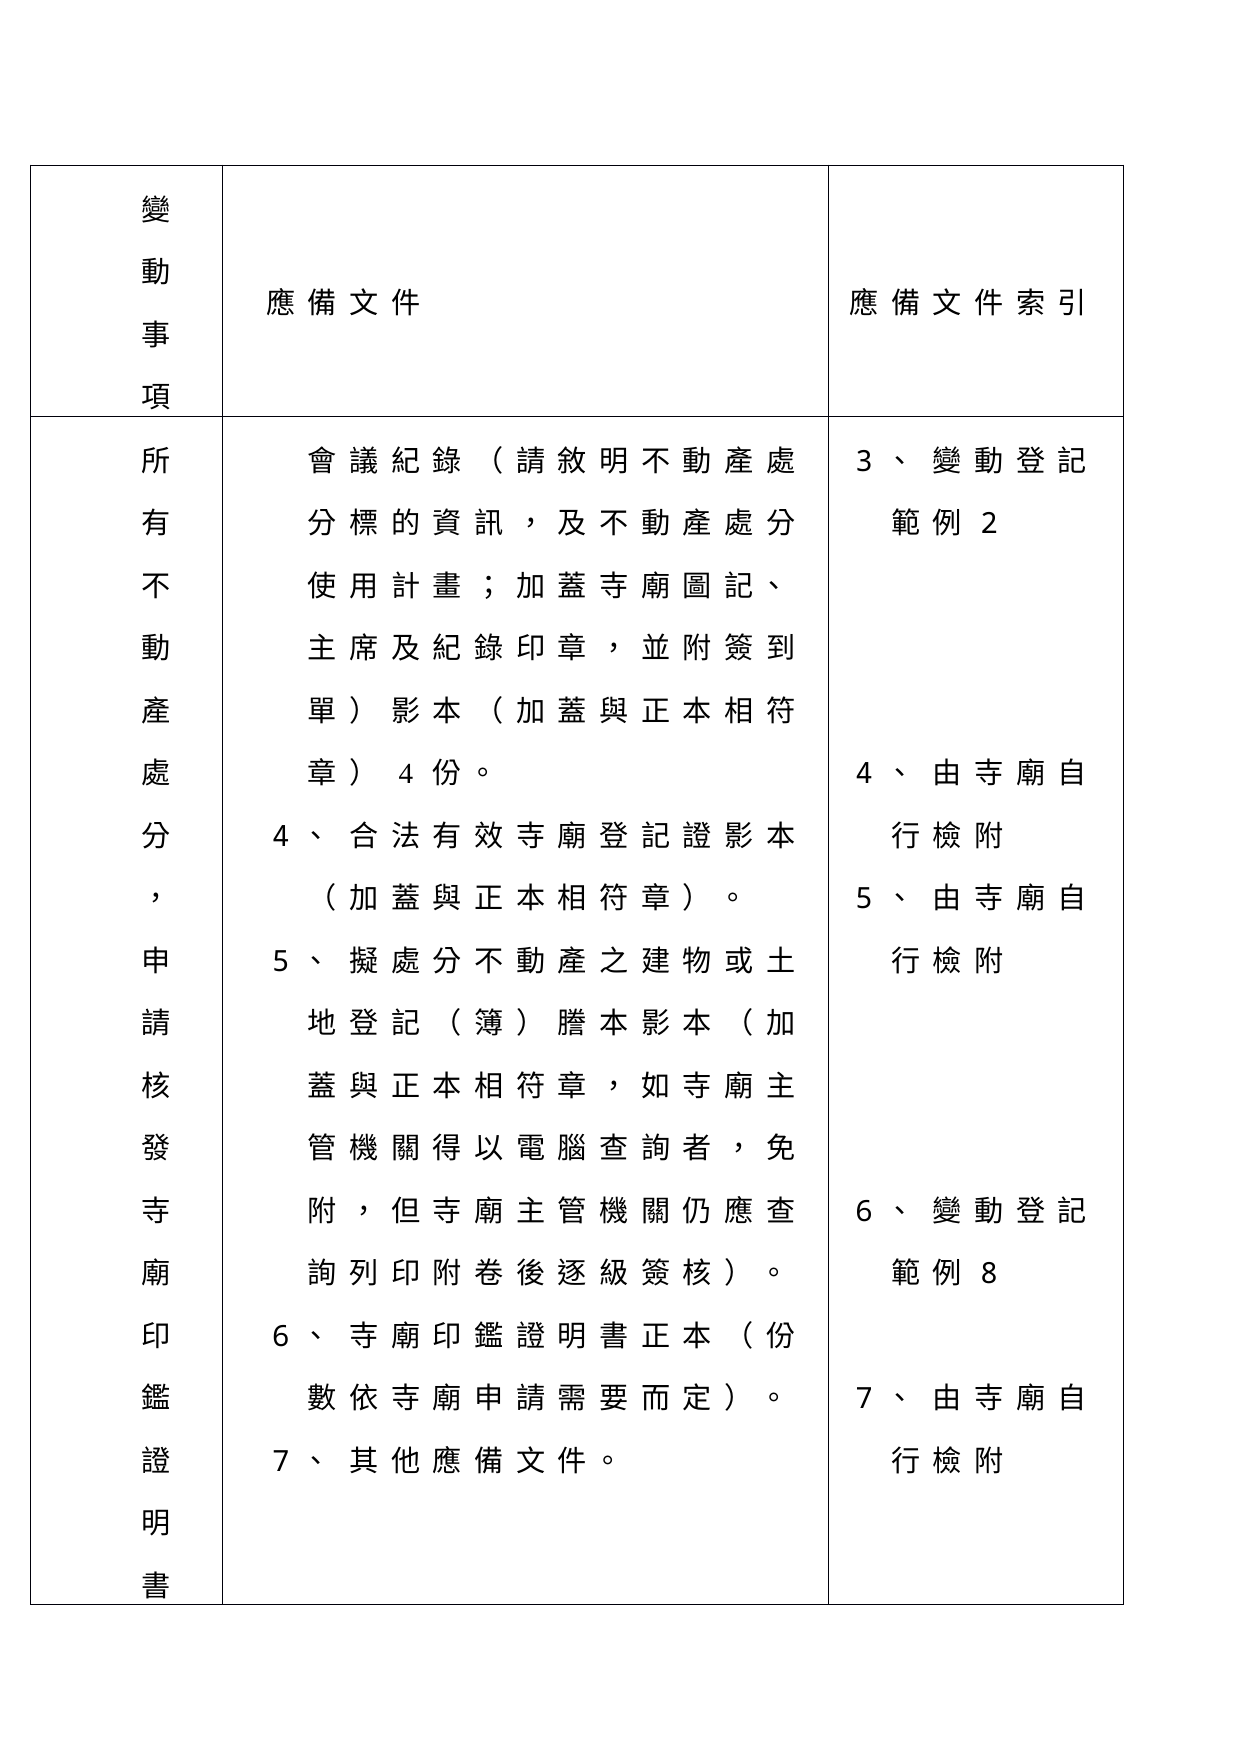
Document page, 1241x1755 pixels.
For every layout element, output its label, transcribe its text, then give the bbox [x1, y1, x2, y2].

table_header 變動事項 [31, 166, 222, 416]
table_header 應備文件 [223, 166, 828, 416]
table_cell 所有不動產處分，申請核發寺廟印鑑證明書 [31, 417, 222, 1604]
table_cell 3、變動登記範例2 4、由寺廟自行檢附 5、由寺廟自行檢附 6、變動登記範例8 7、由寺廟自行檢附 [829, 417, 1123, 1604]
table_cell 會議紀錄（請敘明不動產處分標的資訊，及不動產處分使用計畫；加蓋寺廟圖記、主席及紀錄印章，並附簽到單）影本（加蓋與正本相符章）4份。 4、合法有效寺廟登記證影本（加蓋與正本相符章）。 5、擬處分不動產之建物或土地登記（簿）謄本影本（加蓋與正本相符章，如寺廟主管機關得以電腦查詢者，免附，但寺廟主管機關仍應查詢列印附卷後逐級簽核）。 6、寺廟印鑑證明書正本（份數依寺廟申請需要而定）。 7、其他應備文件。 [223, 417, 828, 1604]
table_header 應備文件索引 [829, 166, 1123, 416]
